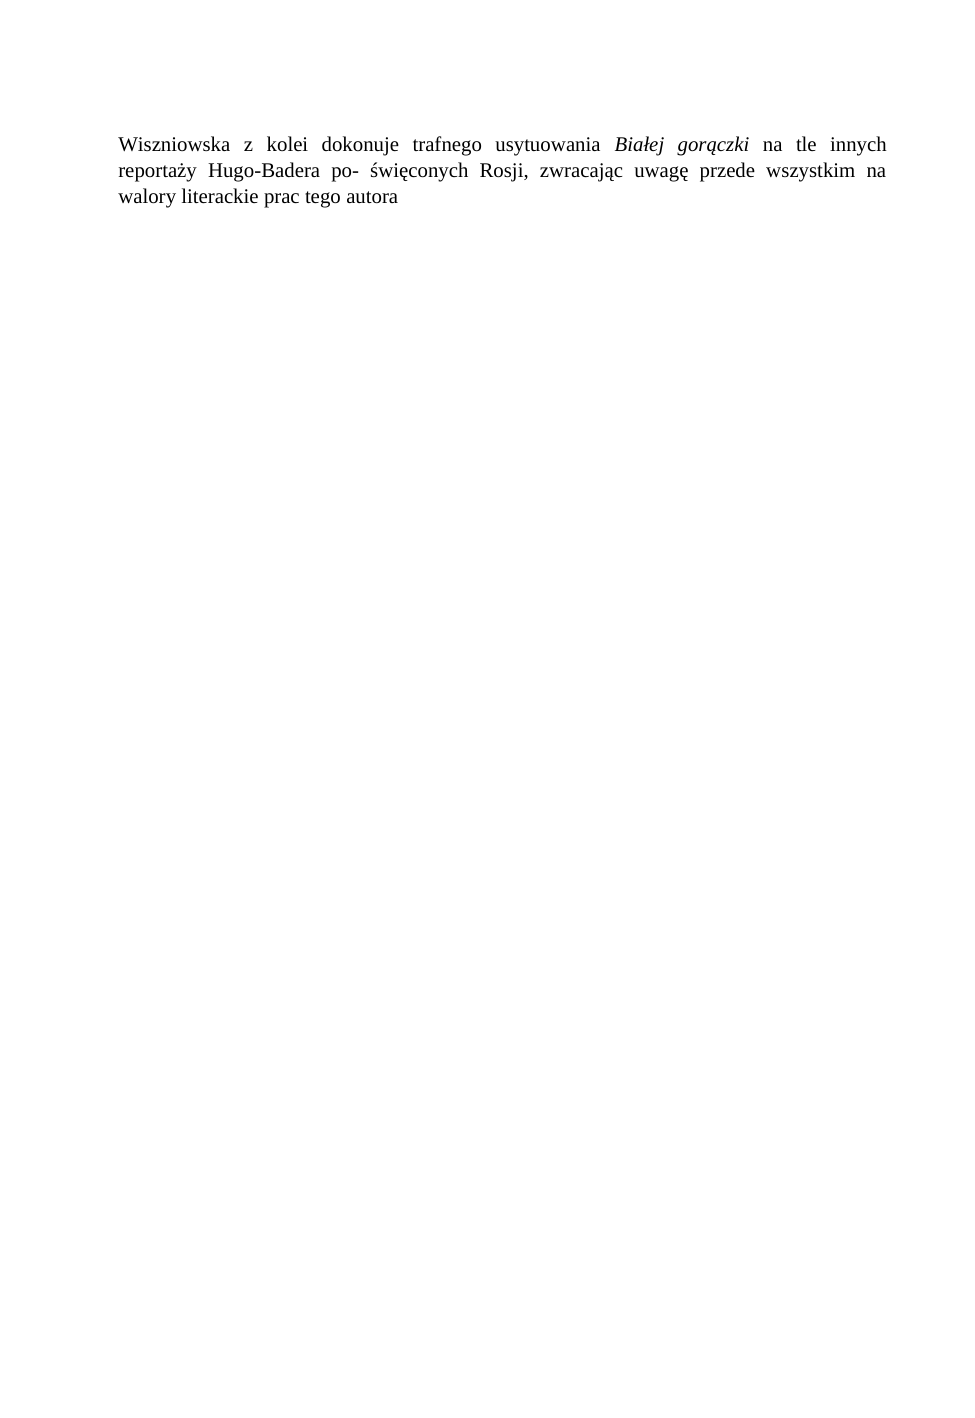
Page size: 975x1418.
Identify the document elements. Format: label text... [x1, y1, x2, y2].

text Wiszniowska z kolei dokonuje trafnego usytuowania Białej gorączki na tle innych reportaży Hugo-Badera po- święconych Rosji, zwracając uwagę przede wszystkim na walory literackie prac tego autora [118, 132, 887, 208]
